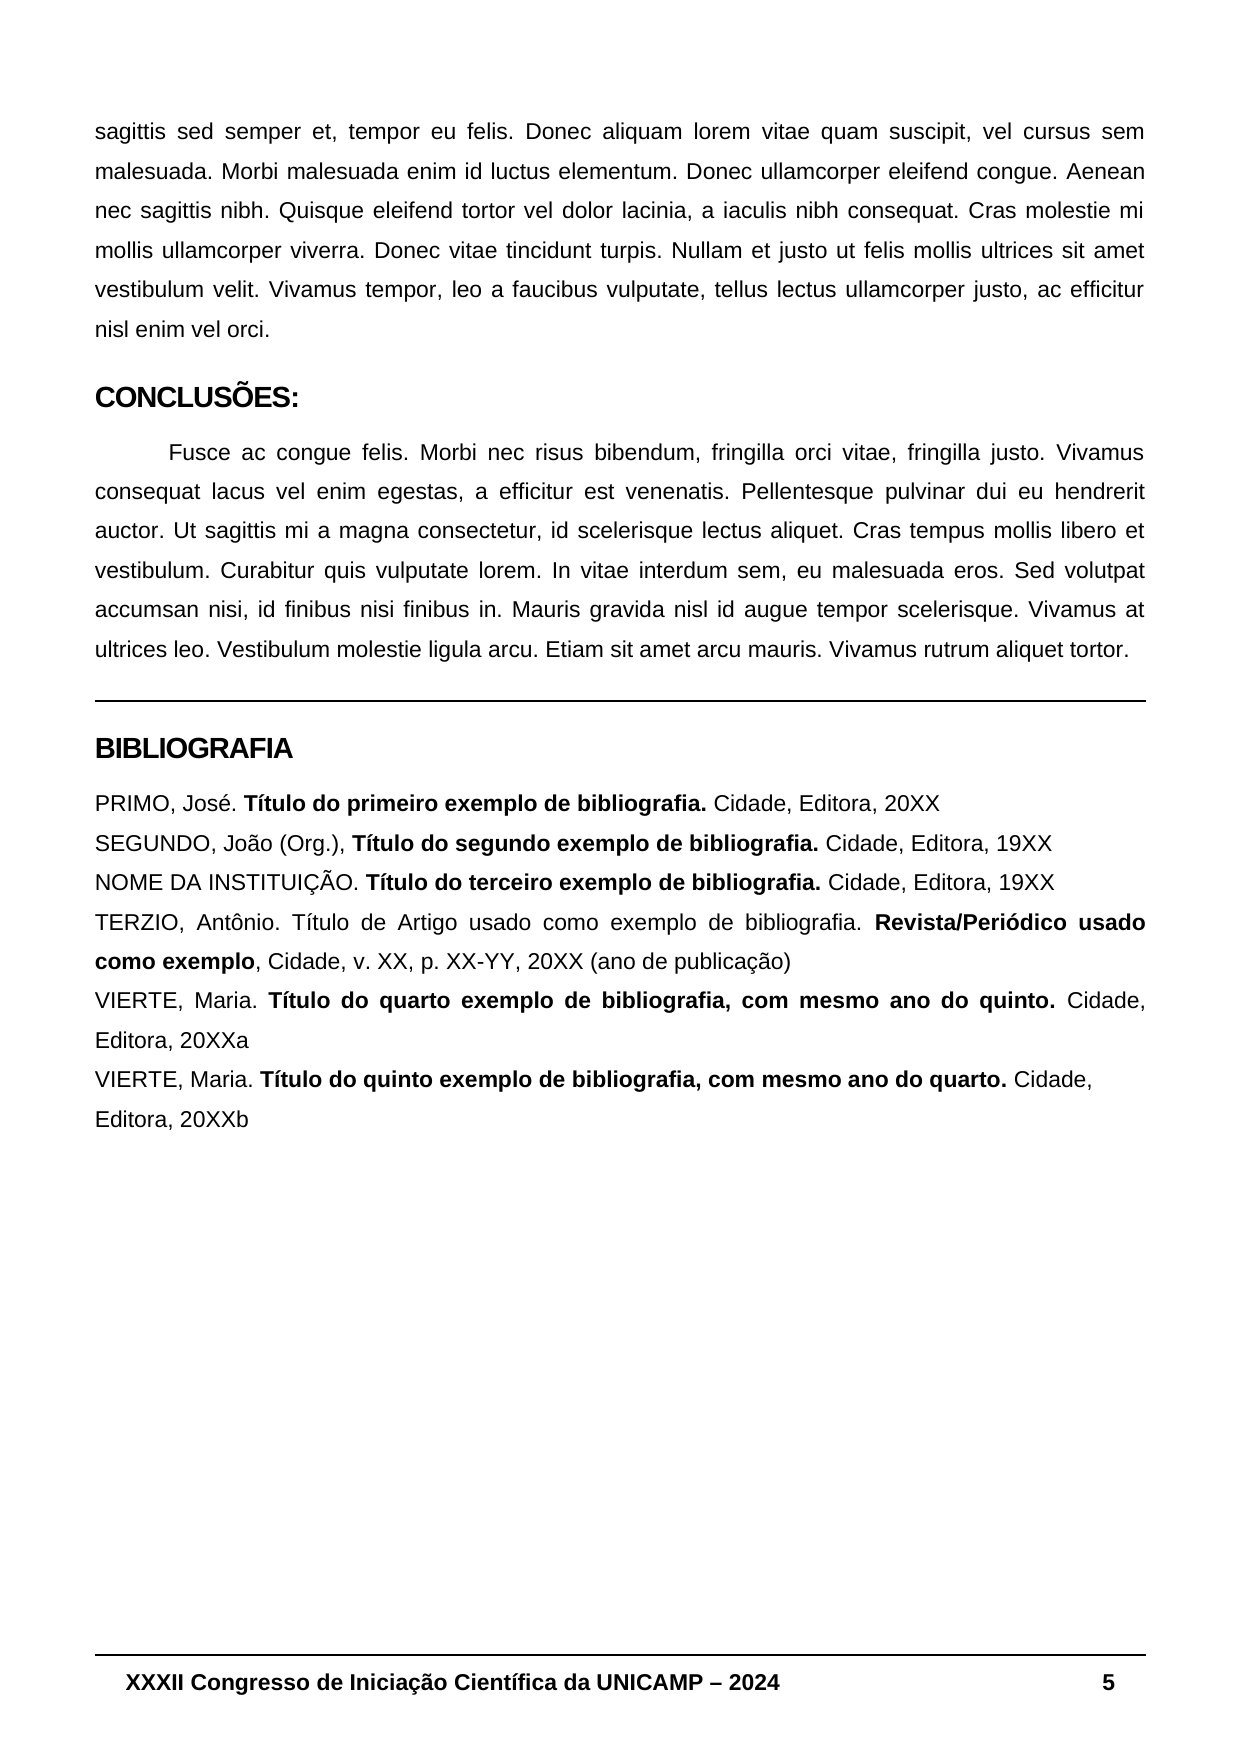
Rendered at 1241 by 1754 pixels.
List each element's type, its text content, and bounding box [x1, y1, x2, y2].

title BIBLIOGRAFIA [94, 701, 1146, 765]
text Fusce ac congue felis. Morbi nec risus bibendum, fringilla orci vitae, fringilla justo. Vivamus consequat lacus vel enim egestas, a efficitur est venenatis. Pellentesque pulvinar dui eu hendrerit auctor. Ut sagittis mi a magna consectetur, id scelerisque lectus aliquet. Cras tempus mollis libero et vestibulum. Curabitur quis vulputate lorem. In vitae interdum sem, eu malesuada eros. Sed volutpat accumsan nisi, id finibus nisi finibus in. Mauris gravida nisl id augue tempor scelerisque. Vivamus at ultrices leo. Vestibulum molestie ligula arcu. Etiam sit amet arcu mauris. Vivamus rutrum aliquet tortor. [94, 438, 1146, 662]
text sagittis sed semper et, tempor eu felis. Donec aliquam lorem vitae quam suscipit, vel cursus sem malesuada. Morbi malesuada enim id luctus elementum. Donec ullamcorper eleifend congue. Aenean nec sagittis nibh. Quisque eleifend tortor vel dolor lacinia, a iaculis nibh consequat. Cras molestie mi mollis ullamcorper viverra. Donec vitae tincidunt turpis. Nullam et justo ut felis mollis ultrices sit amet vestibulum velit. Vivamus tempor, leo a faucibus vulputate, tellus lectus ullamcorper justo, ac efficitur nisl enim vel orci. [94, 118, 1146, 342]
title CONCLUSÕES: [94, 380, 1146, 413]
text NOME DA INSTITUIÇÃO. Título do terceiro exemplo de bibliografia. Cidade, Editora, 19XX [94, 869, 1146, 895]
text SEGUNDO, João (Org.), Título do segundo exemplo de bibliografia. Cidade, Editora, 19XX [94, 829, 1146, 856]
text PRIMO, José. Título do primeiro exemplo de bibliografia. Cidade, Editora, 20XX [94, 790, 1146, 816]
text VIERTE, Maria. Título do quinto exemplo de bibliografia, com mesmo ano do quarto. Cidade, Editora, 20XXb [94, 1066, 1146, 1132]
text TERZIO, Antônio. Título de Artigo usado como exemplo de bibliografia. Revista/Periódico usado como exemplo, Cidade, v. XX, p. XX-YY, 20XX (ano de publicação) [94, 908, 1146, 974]
text VIERTE, Maria. Título do quarto exemplo de bibliografia, com mesmo ano do quinto. Cidade, Editora, 20XXa [94, 987, 1146, 1053]
